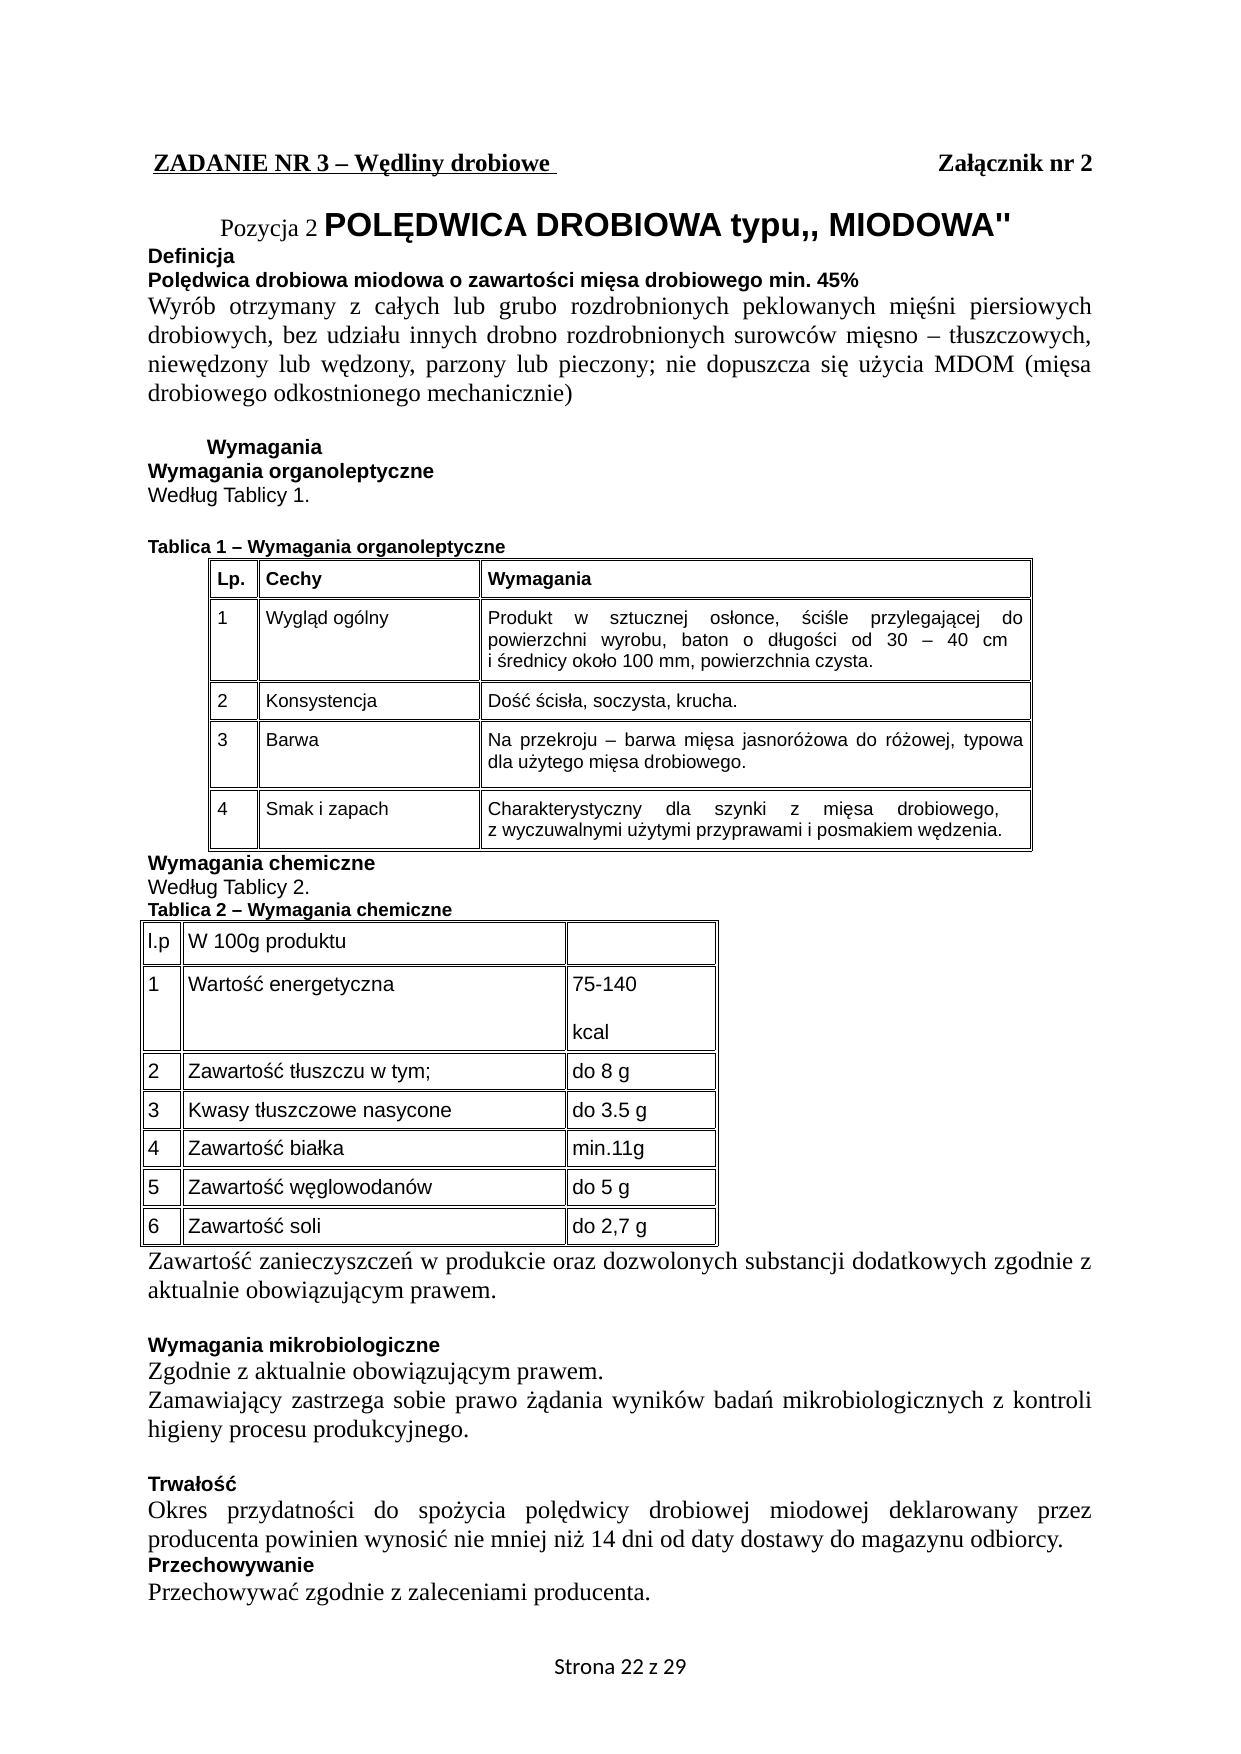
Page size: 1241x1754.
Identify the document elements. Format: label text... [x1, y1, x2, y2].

table_cell 3 [211, 722, 257, 787]
table_cell 75-140 kcal [568, 967, 715, 1050]
text Według Tablicy 1. [148, 483, 1093, 507]
table_cell Produkt w sztucznej osłonce, ściśle przylegającej do powierzchni wyrobu, baton o długości od 30 – 40 cm i średnicy około 100 mm, powierzchnia czysta. [482, 600, 1030, 679]
text Według Tablicy 2. [148, 874, 1093, 898]
text Zawartość zanieczyszczeń w produkcie oraz dozwolonych substancji dodatkowych zgodnie z aktualnie obowiązującym prawem. [148, 1246, 1093, 1304]
text Zgodnie z aktualnie obowiązującym prawem. [148, 1356, 1093, 1385]
table_cell 6 [144, 1209, 180, 1244]
table_cell min.11g [568, 1131, 715, 1166]
table_cell Na przekroju – barwa mięsa jasnoróżowa do różowej, typowa dla użytego mięsa drobiowego. [482, 722, 1030, 787]
text Polędwica drobiowa miodowa o zawartości mięsa drobiowego min. 45% [148, 267, 1093, 291]
table_cell do 8 g [568, 1054, 715, 1089]
text Wymagania organoleptyczne [148, 459, 1093, 483]
table_cell 2 [211, 683, 257, 719]
table_cell 3 [144, 1092, 180, 1128]
table_header Cechy [260, 561, 479, 597]
table_header [568, 923, 715, 963]
subtitle Tablica 2 – Wymagania chemiczne [148, 898, 1093, 920]
text Wyrób otrzymany z całych lub grubo rozdrobnionych peklowanych mięśni piersiowych drobiowych, bez udziału innych drobno rozdrobnionych surowców mięsno – tłuszczowych, niewędzony lub wędzony, parzony lub pieczony; nie dopuszcza się użycia MDOM (mięsa drobiowego odkostnionego mechanicznie) [148, 291, 1093, 406]
text Przechowywanie [148, 1553, 1093, 1577]
text Wymagania chemiczne [148, 851, 1093, 874]
table_header W 100g produktu [184, 923, 565, 963]
subtitle Tablica 1 – Wymagania organoleptyczne [148, 536, 1093, 557]
text Trwałość [148, 1471, 1093, 1495]
table_cell Zawartość soli [184, 1209, 565, 1244]
text Definicja [148, 243, 1093, 267]
text Pozycja 2 POLĘDWICA DROBIOWA typu,, MIODOWA'' [148, 205, 1093, 243]
table_cell Zawartość białka [184, 1131, 565, 1166]
text ZADANIE NR 3 – Wędliny drobiowe Załącznik nr 2 [148, 148, 1093, 176]
table_cell 4 [211, 791, 257, 848]
table_cell do 3.5 g [568, 1092, 715, 1128]
table_cell 1 [144, 967, 180, 1050]
table_cell Charakterystyczny dla szynki z mięsa drobiowego, z wyczuwalnymi użytymi przyprawami i posmakiem wędzenia. [482, 791, 1030, 848]
table_cell Smak i zapach [260, 791, 479, 848]
table_cell Konsystencja [260, 683, 479, 719]
text Przechowywać zgodnie z zaleceniami producenta. [148, 1577, 1093, 1606]
table_cell Kwasy tłuszczowe nasycone [184, 1092, 565, 1128]
text Zamawiający zastrzega sobie prawo żądania wyników badań mikrobiologicznych z kontroli higieny procesu produkcyjnego. [148, 1385, 1093, 1443]
text Wymagania [148, 435, 1093, 459]
table_cell Dość ścisła, soczysta, krucha. [482, 683, 1030, 719]
text Wymagania mikrobiologiczne [148, 1332, 1093, 1356]
table_header Lp. [211, 561, 257, 597]
table_cell 5 [144, 1170, 180, 1205]
table_header Wymagania [482, 561, 1030, 597]
text Okres przydatności do spożycia polędwicy drobiowej miodowej deklarowany przez producenta powinien wynosić nie mniej niż 14 dni od daty dostawy do magazynu odbiorcy. [148, 1495, 1093, 1553]
table_header l.p [144, 923, 180, 963]
table_cell Wygląd ogólny [260, 600, 479, 679]
table_cell Barwa [260, 722, 479, 787]
table_cell Wartość energetyczna [184, 967, 565, 1050]
table_cell 1 [211, 600, 257, 679]
table_cell 4 [144, 1131, 180, 1166]
table_cell 2 [144, 1054, 180, 1089]
table_cell Zawartość tłuszczu w tym; [184, 1054, 565, 1089]
table_cell do 2,7 g [568, 1209, 715, 1244]
table_cell Zawartość węglowodanów [184, 1170, 565, 1205]
table_cell do 5 g [568, 1170, 715, 1205]
